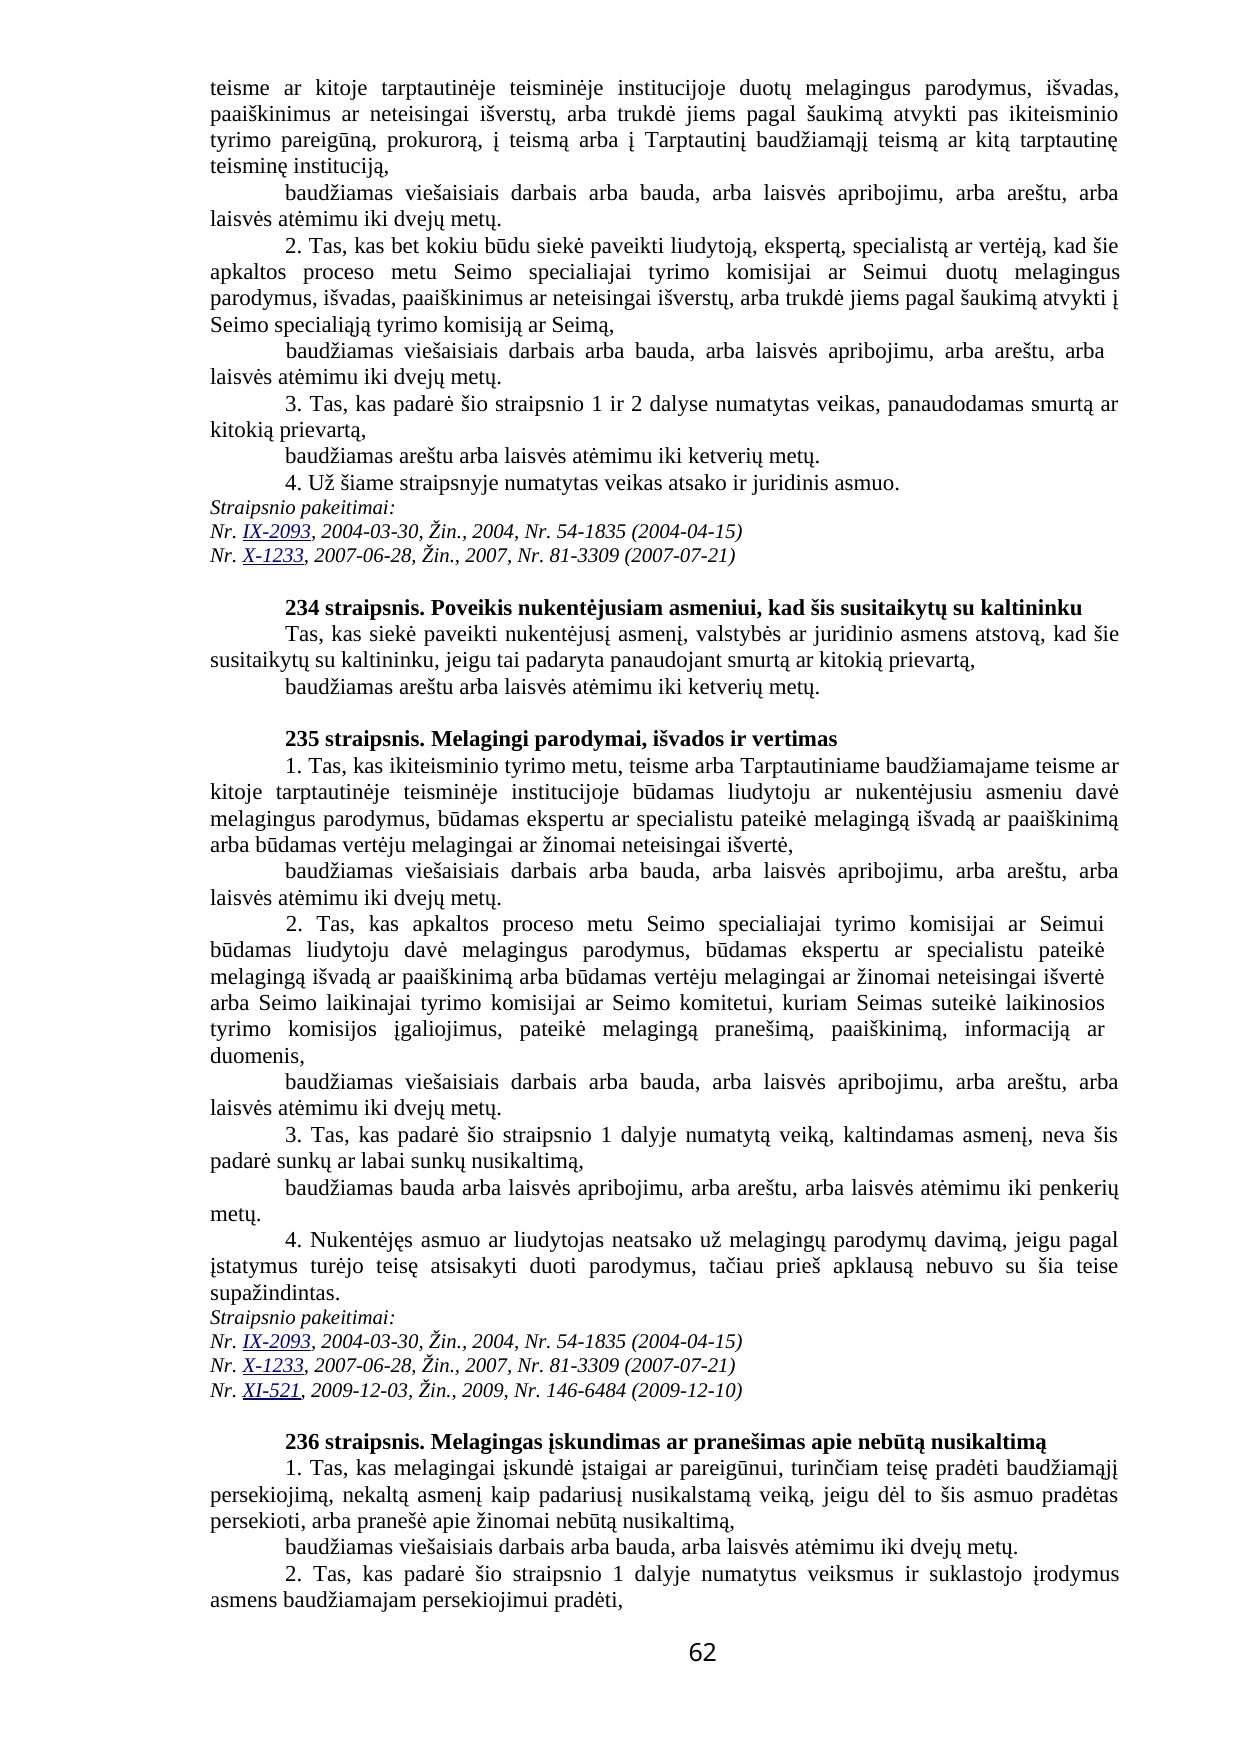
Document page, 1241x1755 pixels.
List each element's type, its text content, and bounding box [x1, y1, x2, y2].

text 236 straipsnis. Melagingas įskundimas ar pranešimas apie nebūtą nusikaltimą [285, 1428, 1120, 1454]
text Straipsnio pakeitimai: [210, 495, 1120, 519]
text baudžiamas viešaisiais darbais arba bauda, arba laisvės apribojimu, arba areštu, arba laisvės atėmimu iki dvejų metų. [210, 1068, 1120, 1121]
text baudžiamas viešaisiais darbais arba bauda, arba laisvės apribojimu, arba areštu, arba laisvės atėmimu iki dvejų metų. [210, 337, 1106, 390]
text Nr. X-1233, 2007-06-28, Žin., 2007, Nr. 81-3309 (2007-07-21) [210, 543, 1120, 567]
text 2. Tas, kas apkaltos proceso metu Seimo specialiajai tyrimo komisijai ar Seimui būdamas liudytoju davė melagingus parodymus, būdamas ekspertu ar specialistu pateikė melagingą išvadą ar paaiškinimą arba būdamas vertėju melagingai ar žinomai neteisingai išvertė arba Seimo laikinajai tyrimo komisijai ar Seimo komitetui, kuriam Seimas suteikė laikinosios tyrimo komisijos įgaliojimus, pateikė melagingą pranešimą, paaiškinimą, informaciją ar duomenis, [210, 910, 1106, 1068]
text teisme ar kitoje tarptautinėje teisminėje institucijoje duotų melagingus parodymus, išvadas, paaiškinimus ar neteisingai išverstų, arba trukdė jiems pagal šaukimą atvykti pas ikiteisminio tyrimo pareigūną, prokurorą, į teismą arba į Tarptautinį baudžiamąjį teismą ar kitą tarptautinę teisminę instituciją, [210, 73, 1120, 179]
text Nr. XI-521, 2009-12-03, Žin., 2009, Nr. 146-6484 (2009-12-10) [210, 1377, 1120, 1402]
text baudžiamas viešaisiais darbais arba bauda, arba laisvės apribojimu, arba areštu, arba laisvės atėmimu iki dvejų metų. [210, 857, 1120, 910]
text 234 straipsnis. Poveikis nukentėjusiam asmeniui, kad šis susitaikytų su kaltininku [285, 594, 1120, 620]
text Nr. IX-2093, 2004-03-30, Žin., 2004, Nr. 54-1835 (2004-04-15) [210, 1329, 1120, 1353]
text 3. Tas, kas padarė šio straipsnio 1 dalyje numatytą veiką, kaltindamas asmenį, neva šis padarė sunkų ar labai sunkų nusikaltimą, [210, 1121, 1120, 1173]
text Nr. X-1233, 2007-06-28, Žin., 2007, Nr. 81-3309 (2007-07-21) [210, 1353, 1120, 1377]
text baudžiamas areštu arba laisvės atėmimu iki ketverių metų. [210, 442, 1120, 469]
text 3. Tas, kas padarė šio straipsnio 1 ir 2 dalyse numatytas veikas, panaudodamas smurtą ar kitokią prievartą, [210, 390, 1120, 442]
text 1. Tas, kas ikiteisminio tyrimo metu, teisme arba Tarptautiniame baudžiamajame teisme ar kitoje tarptautinėje teisminėje institucijoje būdamas liudytoju ar nukentėjusiu asmeniu davė melagingus parodymus, būdamas ekspertu ar specialistu pateikė melagingą išvadą ar paaiškinimą arba būdamas vertėju melagingai ar žinomai neteisingai išvertė, [210, 752, 1120, 857]
text baudžiamas areštu arba laisvės atėmimu iki ketverių metų. [210, 673, 1120, 699]
text baudžiamas viešaisiais darbais arba bauda, arba laisvės atėmimu iki dvejų metų. [210, 1533, 1120, 1560]
text Tas, kas siekė paveikti nukentėjusį asmenį, valstybės ar juridinio asmens atstovą, kad šie susitaikytų su kaltininku, jeigu tai padaryta panaudojant smurtą ar kitokią prievartą, [210, 620, 1120, 673]
text 2. Tas, kas padarė šio straipsnio 1 dalyje numatytus veiksmus ir suklastojo įrodymus asmens baudžiamajam persekiojimui pradėti, [210, 1560, 1120, 1612]
text 4. Nukentėjęs asmuo ar liudytojas neatsako už melagingų parodymų davimą, jeigu pagal įstatymus turėjo teisę atsisakyti duoti parodymus, tačiau prieš apklausą nebuvo su šia teise supažindintas. [210, 1226, 1120, 1305]
text baudžiamas bauda arba laisvės apribojimu, arba areštu, arba laisvės atėmimu iki penkerių metų. [210, 1173, 1120, 1226]
text Straipsnio pakeitimai: [210, 1305, 1120, 1329]
text 2. Tas, kas bet kokiu būdu siekė paveikti liudytoją, ekspertą, specialistą ar vertėją, kad šie apkaltos proceso metu Seimo specialiajai tyrimo komisijai ar Seimui duotų melagingus parodymus, išvadas, paaiškinimus ar neteisingai išverstų, arba trukdė jiems pagal šaukimą atvykti į Seimo specialiąją tyrimo komisiją ar Seimą, [210, 232, 1120, 337]
text 235 straipsnis. Melagingi parodymai, išvados ir vertimas [210, 726, 1120, 752]
text 1. Tas, kas melagingai įskundė įstaigai ar pareigūnui, turinčiam teisę pradėti baudžiamąjį persekiojimą, nekaltą asmenį kaip padariusį nusikalstamą veiką, jeigu dėl to šis asmuo pradėtas persekioti, arba pranešė apie žinomai nebūtą nusikaltimą, [210, 1454, 1120, 1533]
text baudžiamas viešaisiais darbais arba bauda, arba laisvės apribojimu, arba areštu, arba laisvės atėmimu iki dvejų metų. [210, 179, 1120, 232]
text Nr. IX-2093, 2004-03-30, Žin., 2004, Nr. 54-1835 (2004-04-15) [210, 519, 1120, 543]
text 4. Už šiame straipsnyje numatytas veikas atsako ir juridinis asmuo. [210, 469, 1120, 495]
